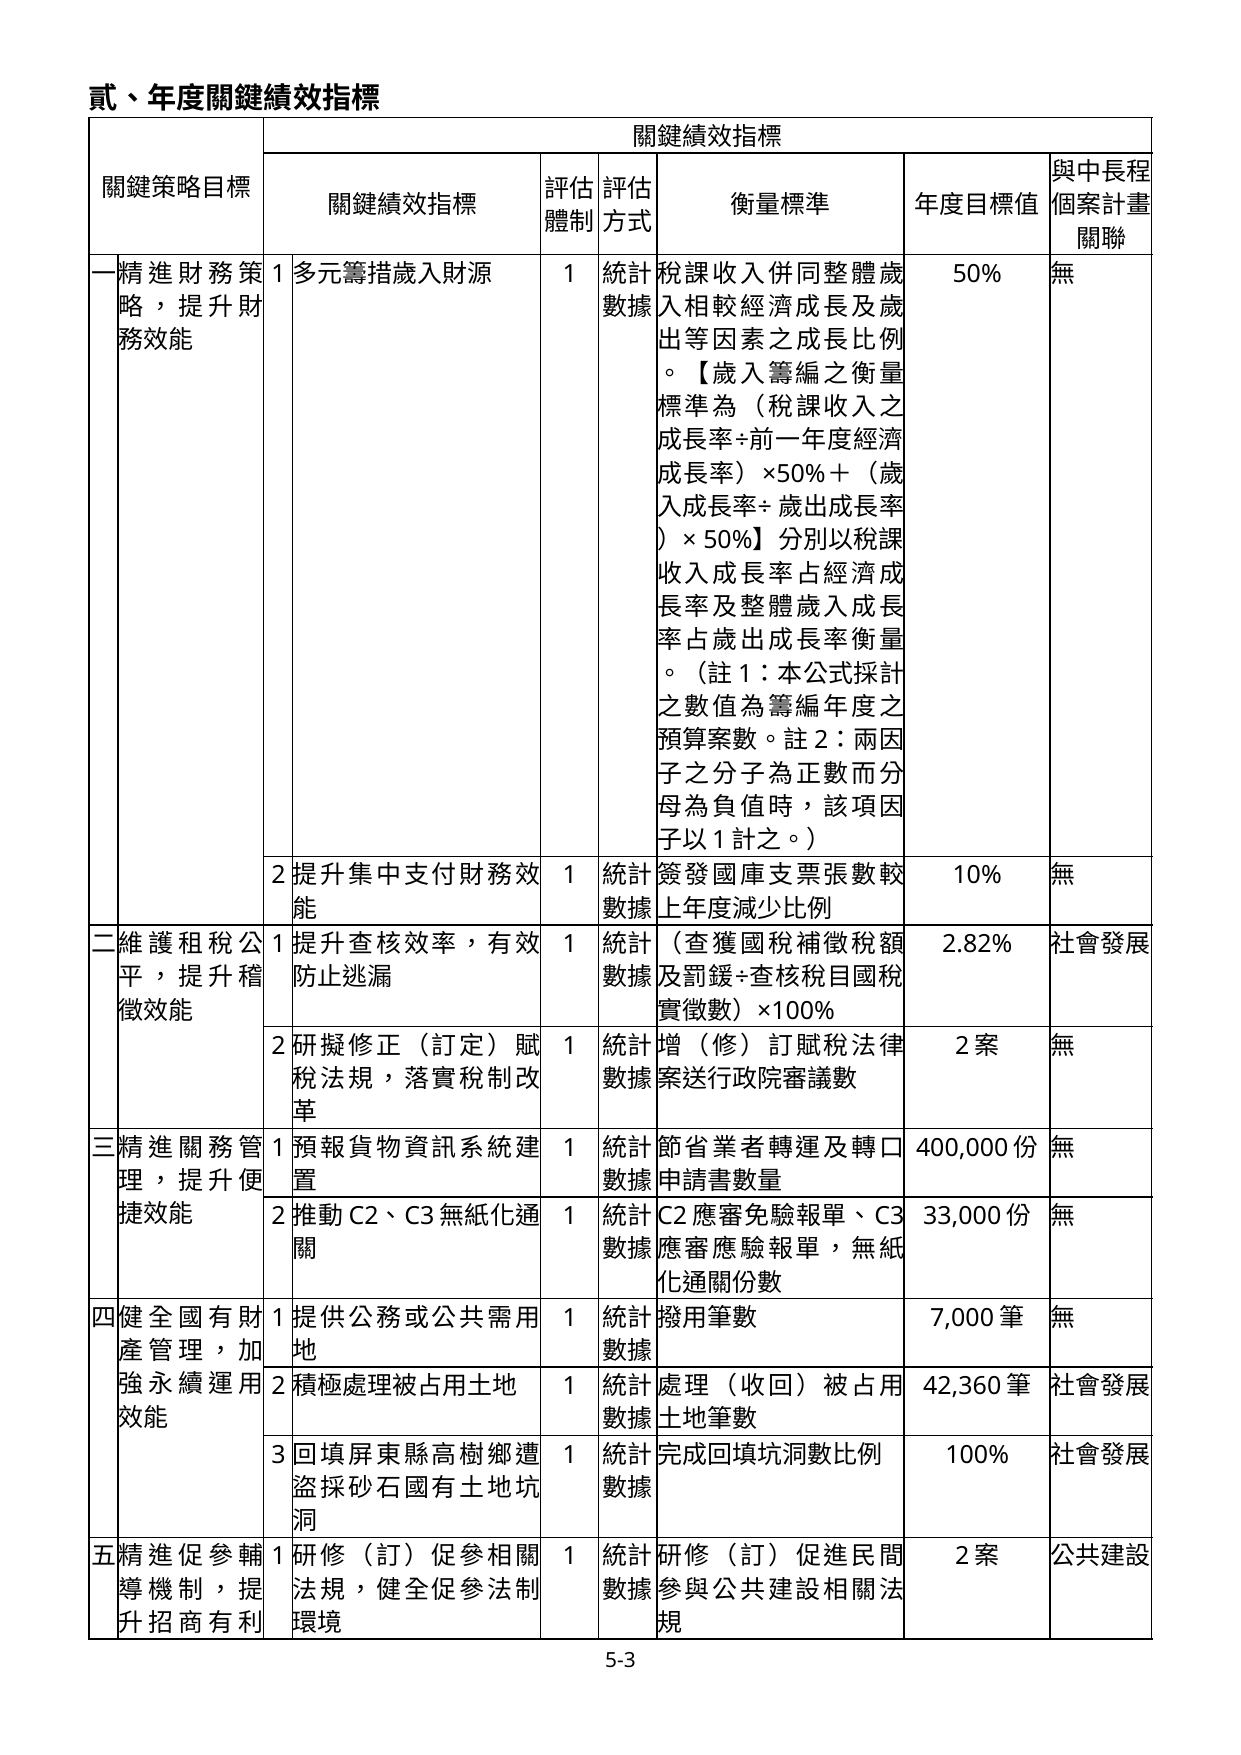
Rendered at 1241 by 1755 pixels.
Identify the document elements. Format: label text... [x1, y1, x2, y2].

table_cell （查獲國稅補徵稅額及罰鍰÷查核稅目國稅實徵數）×100% [658, 926, 903, 1026]
table_cell 研修（訂）促進民間參與公共建設相關法規 [658, 1538, 903, 1638]
table_cell 1 [264, 926, 292, 1026]
table_cell 處理（收回）被占用土地筆數 [658, 1368, 903, 1434]
table_cell 關鍵績效指標 [264, 154, 540, 254]
table_cell 預報貨物資訊系統建置 [293, 1129, 540, 1196]
table_cell 推動C2、C3無紙化通關 [293, 1198, 540, 1298]
table_cell 統計數據 [599, 1368, 656, 1434]
table_cell 1 [264, 255, 292, 856]
table_header 關鍵績效指標 [264, 118, 1151, 152]
table_cell 與中長程個案計畫關聯 [1051, 154, 1151, 254]
table_cell 1 [541, 1538, 598, 1638]
table_cell 1 [541, 857, 598, 924]
table_cell 2 [264, 1368, 292, 1434]
table_cell 1 [541, 1299, 598, 1366]
table_cell 3 [264, 1436, 292, 1536]
table_cell 年度目標值 [905, 154, 1049, 254]
table_cell 無 [1051, 255, 1151, 856]
table_cell 提升集中支付財務效能 [293, 857, 540, 924]
table_header 關鍵策略目標 [90, 118, 263, 254]
table_cell 1 [264, 1538, 292, 1638]
table_cell 1 [541, 1436, 598, 1536]
table_cell 精進關務管理，提升便捷效能 [119, 1129, 263, 1298]
table_cell 統計數據 [599, 926, 656, 1026]
table_cell 社會發展 [1051, 1436, 1151, 1536]
table_cell 無 [1051, 1027, 1151, 1127]
table_cell 精進促參輔導機制，提升招商有利條件 [119, 1538, 263, 1638]
table_cell 多元籌措歲入財源 [293, 255, 540, 856]
table_cell 精進財務策略，提升財務效能 [119, 255, 263, 924]
table_cell 撥用筆數 [658, 1299, 903, 1366]
table_cell 健全國有財產管理，加強永續運用效能 [119, 1299, 263, 1536]
table_cell 1 [541, 1027, 598, 1127]
table_cell 2案 [905, 1027, 1049, 1127]
table_cell 四 [90, 1299, 117, 1536]
table_cell C2應審免驗報單、C3應審應驗報單，無紙化通關份數 [658, 1198, 903, 1298]
table_cell 統計數據 [599, 1538, 656, 1638]
table_cell 2 [264, 857, 292, 924]
table_cell 無 [1051, 857, 1151, 924]
table_cell 1 [541, 1368, 598, 1434]
table_cell 1 [541, 1129, 598, 1196]
table_cell 400,000份 [905, 1129, 1049, 1196]
table_cell 統計數據 [599, 1027, 656, 1127]
table_cell 7,000筆 [905, 1299, 1049, 1366]
table_cell 評估 方式 [599, 154, 656, 254]
table_cell 節省業者轉運及轉口申請書數量 [658, 1129, 903, 1196]
table_cell 1 [264, 1129, 292, 1196]
table_cell 統計數據 [599, 1129, 656, 1196]
table_cell 33,000份 [905, 1198, 1049, 1298]
table_cell 無 [1051, 1299, 1151, 1366]
table_cell 稅課收入併同整體歲入相較經濟成長及歲出等因素之成長比例。【歲入籌編之衡量標準為（稅課收入之成長率÷前一年度經濟成長率）×50%＋（歲入成長率÷ 歲出成長率）× 50%】分別以稅課收入成長率占經濟成長率及整體歲入成長率占歲出成長率衡量。（註1：本公式採計之數值為籌編年度之預算案數。註2：兩因子之分子為正數而分母為負值時，該項因子以1計之。） [658, 255, 903, 856]
table_cell 10% [905, 857, 1049, 924]
table_cell 1 [264, 1299, 292, 1366]
table_cell 2 [264, 1027, 292, 1127]
table_cell 統計數據 [599, 1436, 656, 1536]
table_cell 研修（訂）促參相關法規，健全促參法制環境 [293, 1538, 540, 1638]
table_cell 提供公務或公共需用地 [293, 1299, 540, 1366]
table_cell 一 [90, 255, 117, 924]
table_cell 1 [541, 926, 598, 1026]
table_cell 簽發國庫支票張數較上年度減少比例 [658, 857, 903, 924]
table_cell 回填屏東縣高樹鄉遭盜採砂石國有土地坑洞 [293, 1436, 540, 1536]
table_cell 社會發展 [1051, 926, 1151, 1026]
table_cell 2案 [905, 1538, 1049, 1638]
table_cell 衡量標準 [658, 154, 903, 254]
table_cell 二 [90, 926, 117, 1127]
table_cell 統計數據 [599, 255, 656, 856]
table_cell 完成回填坑洞數比例 [658, 1436, 903, 1536]
table_cell 100% [905, 1436, 1049, 1536]
table_cell 統計數據 [599, 857, 656, 924]
table_cell 2.82% [905, 926, 1049, 1026]
table_cell 評估 體制 [541, 154, 598, 254]
table_cell 維護租稅公平，提升稽徵效能 [119, 926, 263, 1127]
table_cell 1 [541, 1198, 598, 1298]
table_cell 42,360筆 [905, 1368, 1049, 1434]
table_cell 社會發展 [1051, 1368, 1151, 1434]
table_cell 五 [90, 1538, 117, 1638]
table_cell 無 [1051, 1198, 1151, 1298]
table_cell 三 [90, 1129, 117, 1298]
table_cell 1 [541, 255, 598, 856]
table_cell 研擬修正（訂定）賦稅法規，落實稅制改革 [293, 1027, 540, 1127]
table_cell 提升查核效率，有效防止逃漏 [293, 926, 540, 1026]
table_cell 統計數據 [599, 1198, 656, 1298]
table_cell 增（修）訂賦稅法律案送行政院審議數 [658, 1027, 903, 1127]
table_cell 無 [1051, 1129, 1151, 1196]
text 貳、年度關鍵績效指標 [89, 75, 1152, 117]
table_cell 統計數據 [599, 1299, 656, 1366]
table_cell 積極處理被占用土地 [293, 1368, 540, 1434]
table_cell 2 [264, 1198, 292, 1298]
table_cell 50% [905, 255, 1049, 856]
table_cell 公共建設 [1051, 1538, 1151, 1638]
